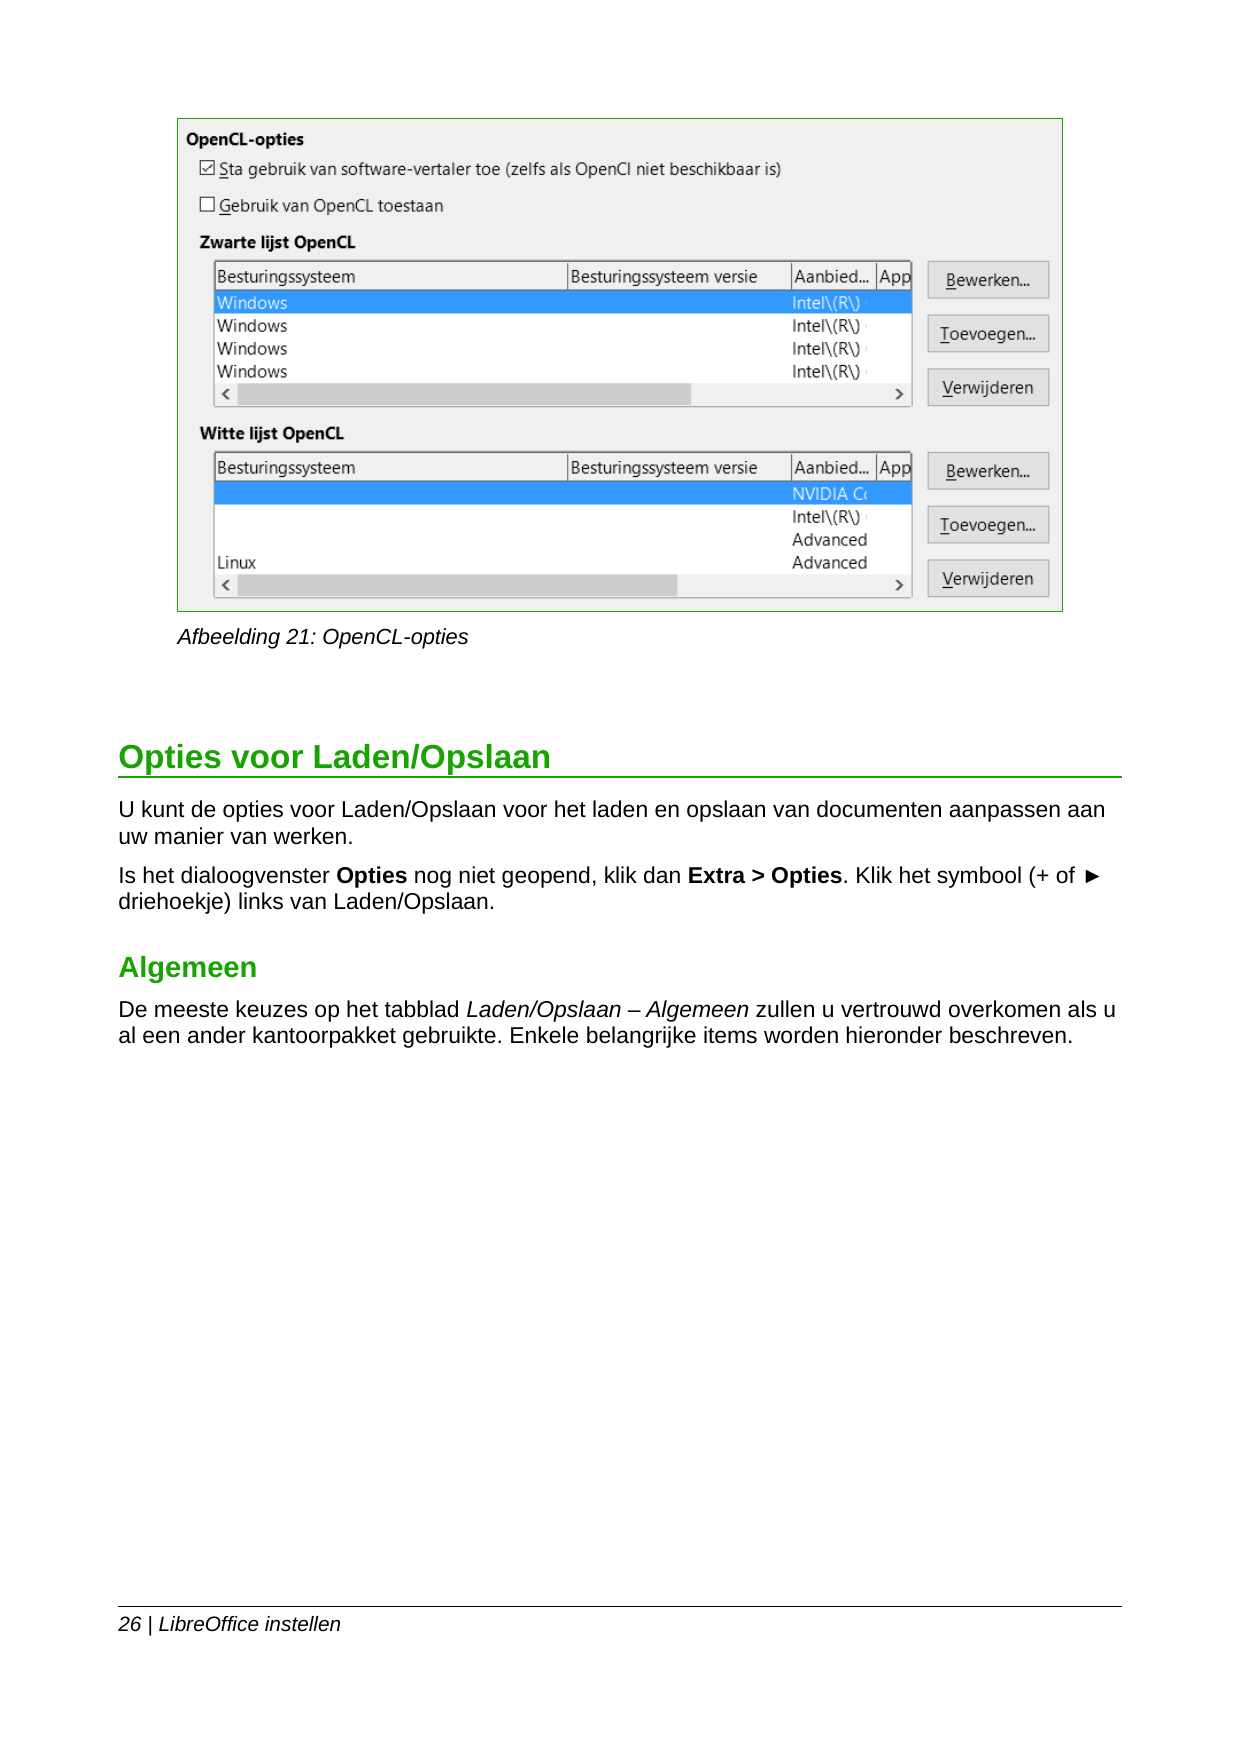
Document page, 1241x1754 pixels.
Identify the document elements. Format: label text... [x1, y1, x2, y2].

text De meeste keuzes op het tabblad Laden/Opslaan – Algemeen zullen u vertrouwd overkomen als u al een ander kantoorpakket gebruikte. Enkele belangrijke items worden hieronder beschreven. [118, 996, 1122, 1048]
subtitle Algemeen [118, 950, 1122, 983]
text U kunt de opties voor Laden/Opslaan voor het laden en opslaan van documenten aanpassen aan uw manier van werken. [118, 796, 1122, 849]
text Is het dialoogvenster Opties nog niet geopend, klik dan Extra > Opties. Klik het symbool (+ of ► driehoekje) links van Laden/Opslaan. [118, 862, 1122, 914]
picture [178, 119, 1062, 611]
text Afbeelding 21: OpenCL-opties [177, 612, 1063, 649]
subtitle Opties voor Laden/Opslaan [118, 737, 1122, 776]
